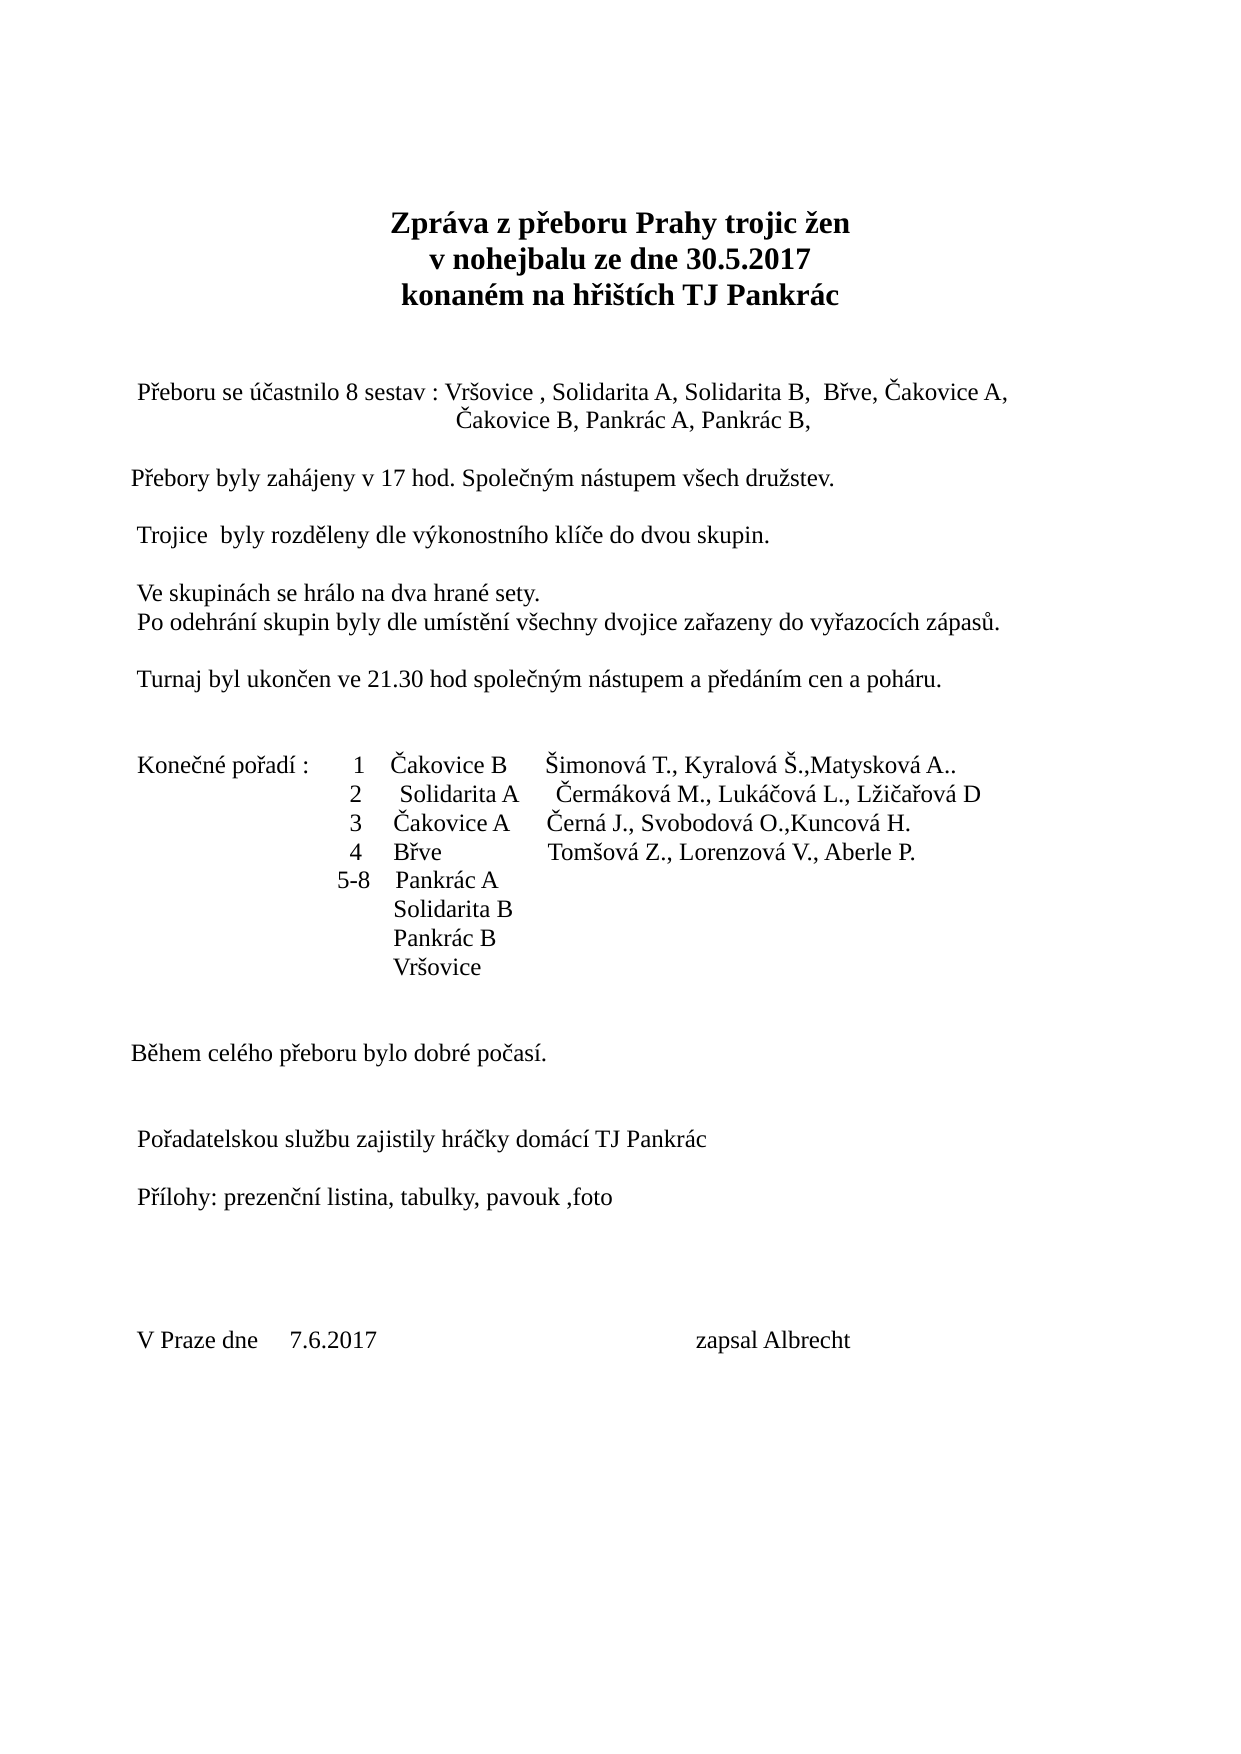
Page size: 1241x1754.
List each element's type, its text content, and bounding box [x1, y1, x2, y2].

text 3 Čakovice A Černá J., Svobodová O.,Kuncová H. [118, 808, 1122, 837]
text 5-8 Pankrác A [118, 866, 1122, 894]
text v nohejbalu ze dne 30.5.2017 [118, 240, 1122, 276]
text konaném na hřištích TJ Pankrác [118, 276, 1122, 312]
text Ve skupinách se hrálo na dva hrané sety. [118, 578, 1122, 607]
text Zpráva z přeboru Prahy trojic žen [118, 204, 1122, 240]
text Pankrác B [118, 923, 1122, 952]
text Konečné pořadí : 1 Čakovice B Šimonová T., Kyralová Š.,Matysková A.. [118, 751, 1122, 779]
text Přílohy: prezenční listina, tabulky, pavouk ,foto [118, 1182, 1122, 1211]
text Solidarita B [118, 894, 1122, 923]
text Vršovice [118, 952, 1122, 981]
text Přeboru se účastnilo 8 sestav : Vršovice , Solidarita A, Solidarita B, Břve, Čakovice A, [118, 377, 1122, 406]
text 2 Solidarita A Čermáková M., Lukáčová L., Lžičařová D [118, 779, 1122, 808]
text Přebory byly zahájeny v 17 hod. Společným nástupem všech družstev. [118, 463, 1122, 492]
text Pořadatelskou službu zajistily hráčky domácí TJ Pankrác [118, 1124, 1122, 1153]
text Čakovice B, Pankrác A, Pankrác B, [118, 406, 1122, 434]
text Během celého přeboru bylo dobré počasí. [118, 1038, 1122, 1067]
text V Praze dne 7.6.2017 zapsal Albrecht [118, 1326, 1122, 1354]
text Trojice byly rozděleny dle výkonostního klíče do dvou skupin. [118, 521, 1122, 549]
text Turnaj byl ukončen ve 21.30 hod společným nástupem a předáním cen a poháru. [118, 664, 1122, 693]
text Po odehrání skupin byly dle umístění všechny dvojice zařazeny do vyřazocích zápasů. [118, 607, 1122, 636]
text 4 Břve Tomšová Z., Lorenzová V., Aberle P. [118, 837, 1122, 866]
